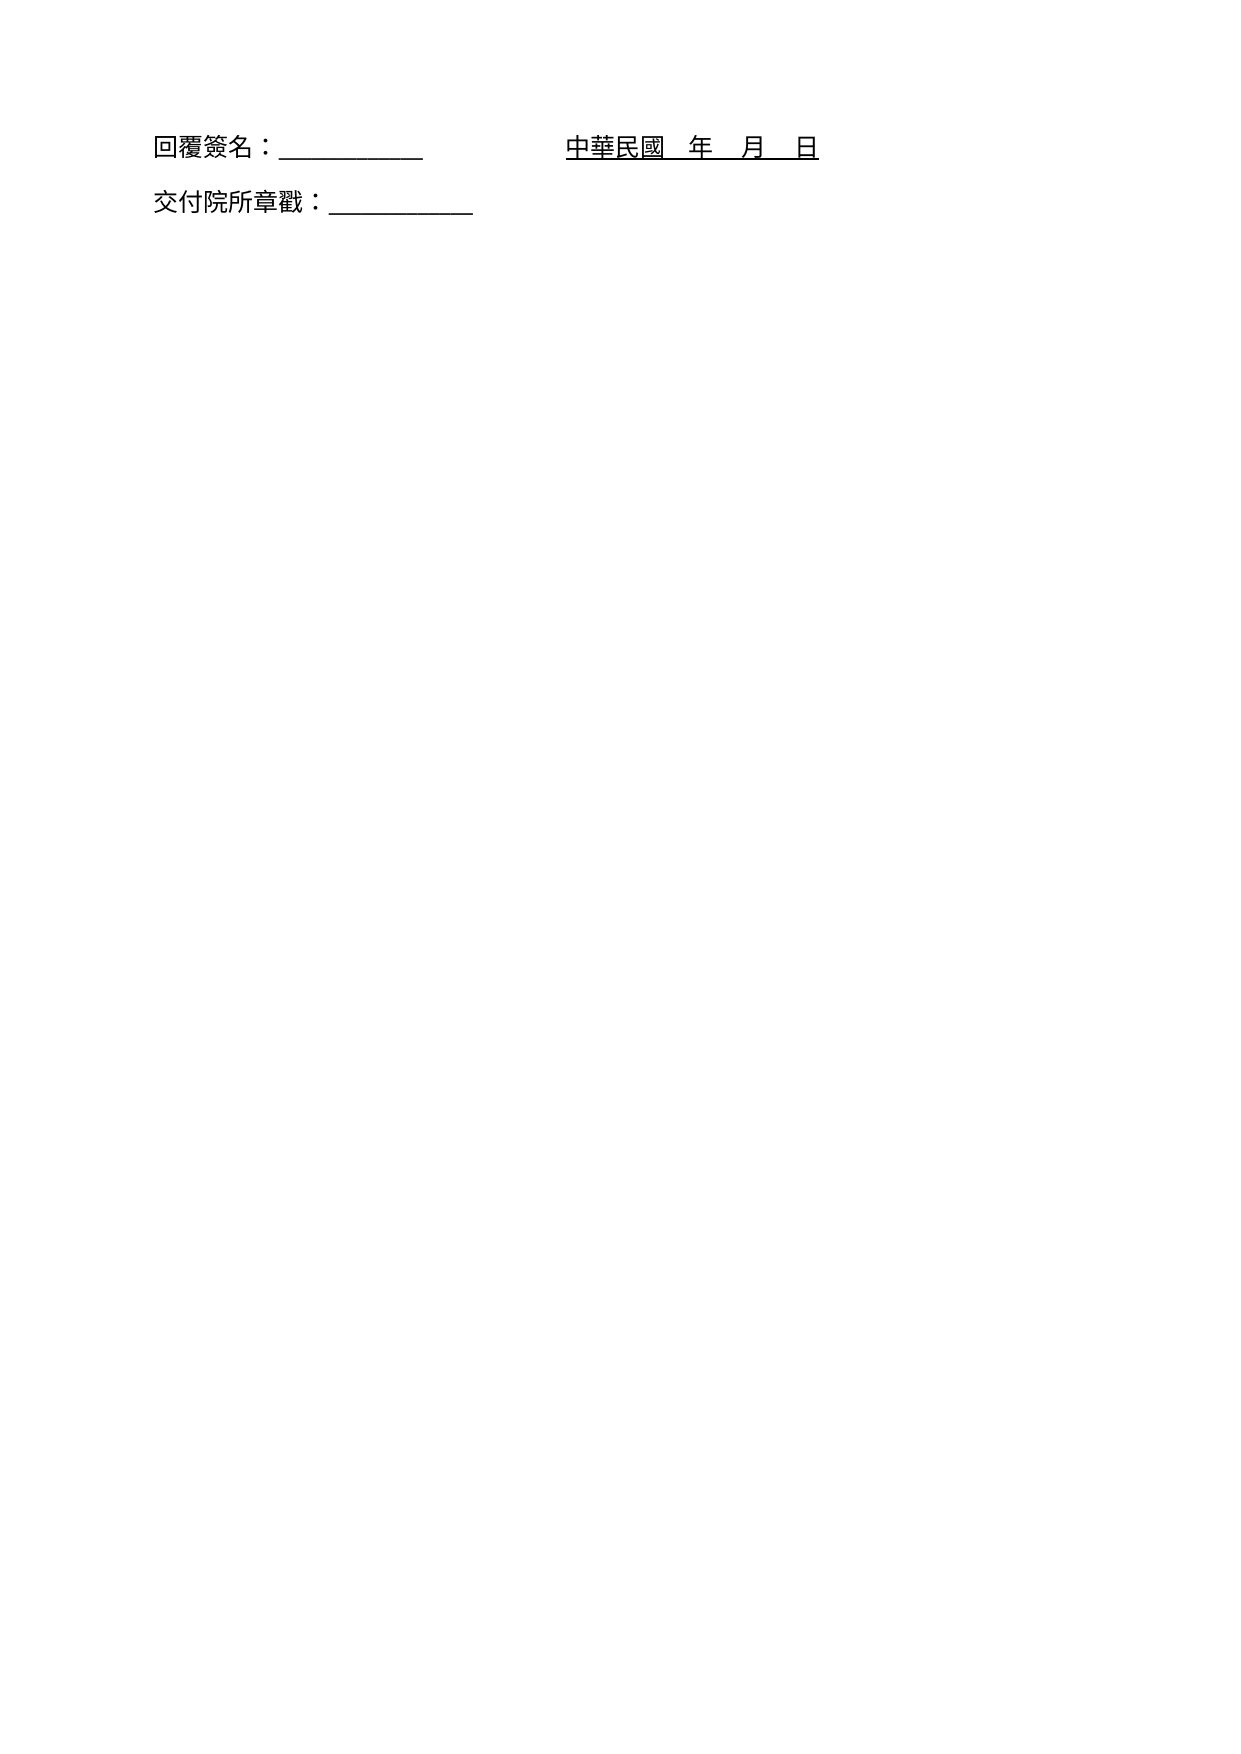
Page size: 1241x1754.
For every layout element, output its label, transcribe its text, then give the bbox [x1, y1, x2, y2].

text 交付院所章戳：_____________ [153, 182, 1122, 218]
text 回覆簽名：_____________ 中華民國 年 月 日 [153, 127, 1072, 163]
